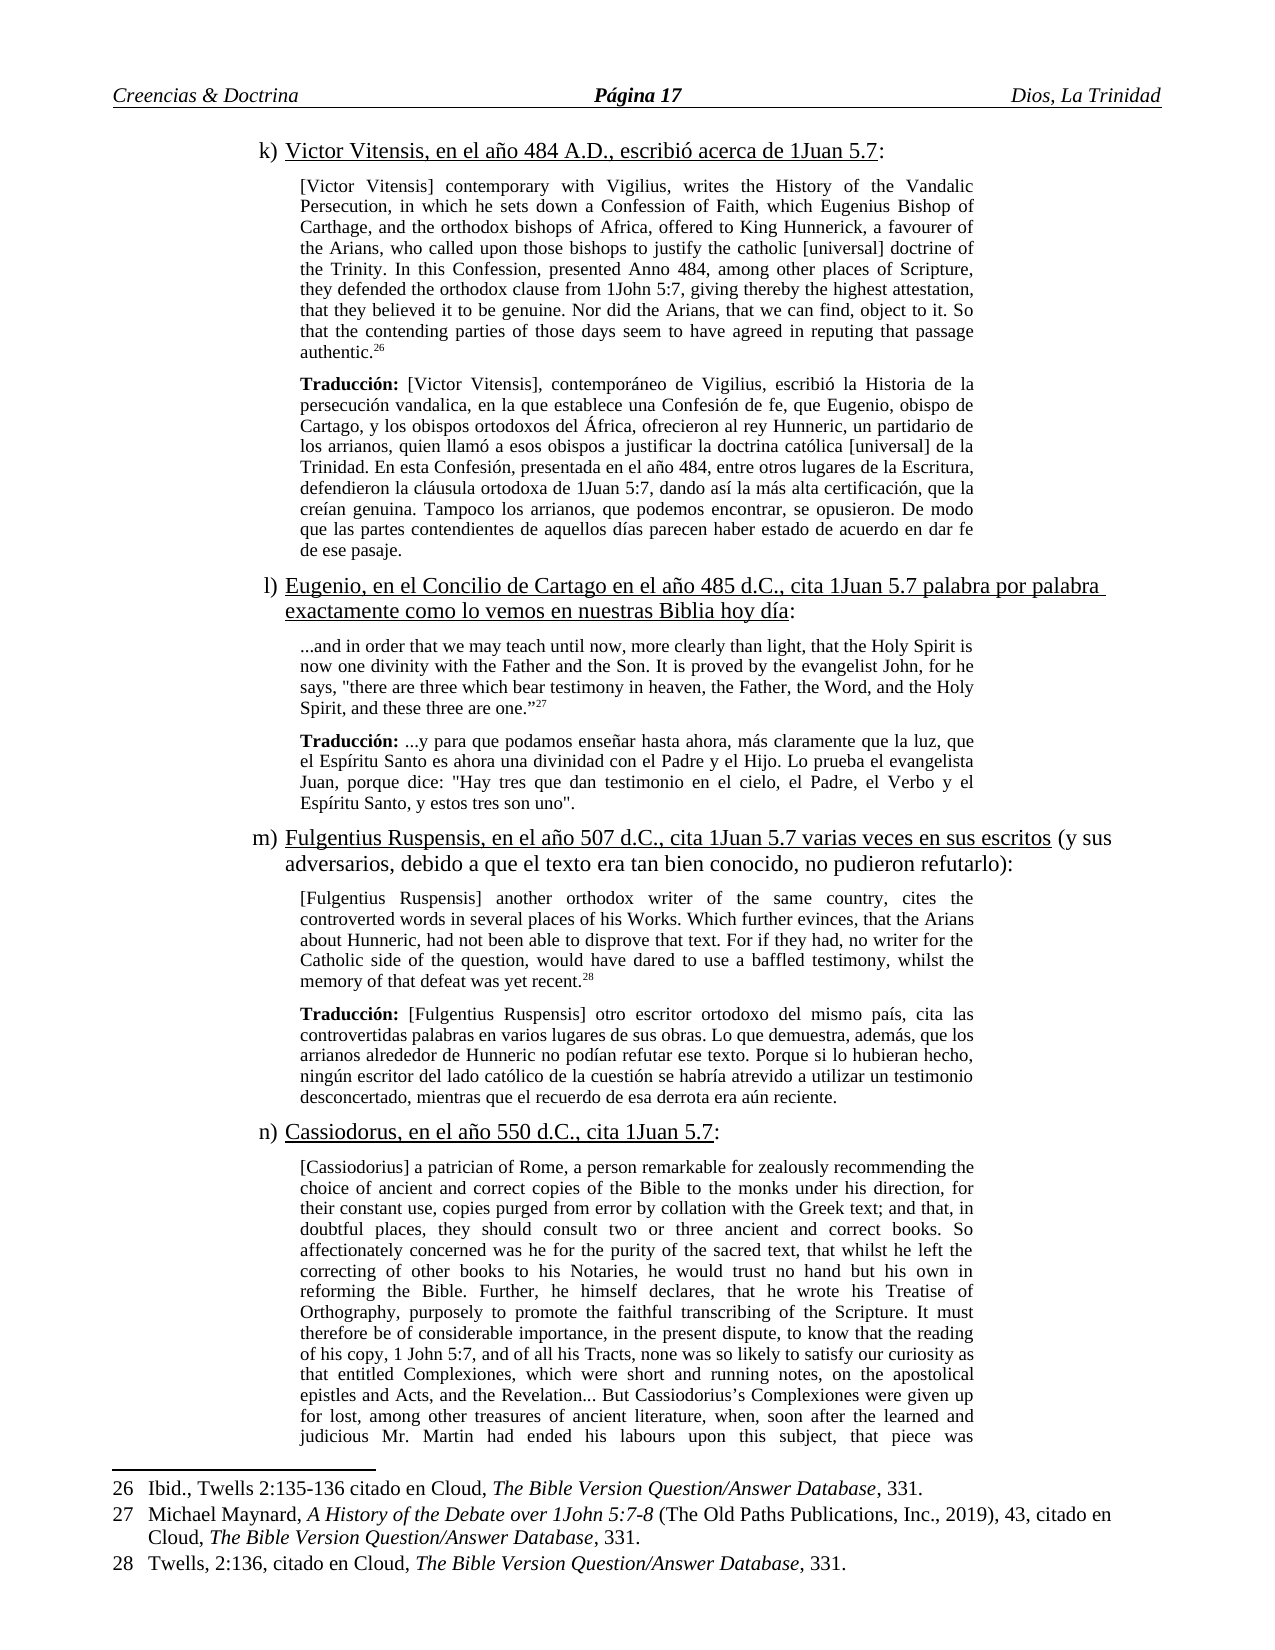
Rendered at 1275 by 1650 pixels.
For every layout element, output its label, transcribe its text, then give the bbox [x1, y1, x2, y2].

text Traducción: [Victor Vitensis], contemporáneo de Vigilius, escribió la Historia de la persecución vandalica, en la que establece una Confesión de fe, que Eugenio, obispo de Cartago, y los obispos ortodoxos del África, ofrecieron al rey Hunneric, un partidario de los arrianos, quien llamó a esos obispos a justificar la doctrina católica [universal] de la Trinidad. En esta Confesión, presentada en el año 484, entre otros lugares de la Escritura, defendieron la cláusula ortodoxa de 1Juan 5:7, dando así la más alta certificación, que la creían genuina. Tampoco los arrianos, que podemos encontrar, se opusieron. De modo que las partes contendientes de aquellos días parecen haber estado de acuerdo en dar fe de ese pasaje. [300, 374, 975, 561]
text [Victor Vitensis] contemporary with Vigilius, writes the History of the Vandalic Persecution, in which he sets down a Confession of Faith, which Eugenius Bishop of Carthage, and the orthodox bishops of Africa, offered to King Hunnerick, a favourer of the Arians, who called upon those bishops to justify the catholic [universal] doctrine of the Trinity. In this Confession, presented Anno 484, among other places of Scripture, they defended the orthodox clause from 1John 5:7, giving thereby the highest attestation, that they believed it to be genuine. Nor did the Arians, that we can find, object to it. So that the contending parties of those days seem to have agreed in reputing that passage authentic. [300, 176, 975, 362]
text Traducción: ...y para que podamos enseñar hasta ahora, más claramente que la luz, que el Espíritu Santo es ahora una divinidad con el Padre y el Hijo. Lo prueba el evangelista Juan, porque dice: "Hay tres que dan testimonio en el cielo, el Padre, el Verbo y el Espíritu Santo, y estos tres son uno". [300, 730, 975, 813]
text Twells, 2:136, citado en Cloud, The Bible Version Question/Answer Database, 331. [112, 1552, 1162, 1575]
list Cassiodorus, en el año 550 d.C., cita 1Juan 5.7: [225, 1119, 1162, 1145]
text [Fulgentius Ruspensis] another orthodox writer of the same country, cites the controverted words in several places of his Works. Which further evinces, that the Arians about Hunneric, had not been able to disprove that text. For if they had, no writer for the Catholic side of the question, would have dared to use a baffled testimony, whilst the memory of that defeat was yet recent. [300, 888, 975, 992]
list Eugenio, en el Concilio de Cartago en el año 485 d.C., cita 1Juan 5.7 palabra por palabra exactamente como lo vemos en nuestras Biblia hoy día: [225, 573, 1162, 623]
text ...and in order that we may teach until now, more clearly than light, that the Holy Spirit is now one divinity with the Father and the Son. It is proved by the evangelist John, for he says, "there are three which bear testimony in heaven, the Father, the Word, and the Holy Spirit, and these three are one.” [300, 635, 975, 718]
text Michael Maynard, A History of the Debate over 1John 5:7-8 (The Old Paths Publications, Inc., 2019), 43, citado en Cloud, The Bible Version Question/Answer Database, 331. [112, 1503, 1162, 1549]
text [Cassiodorius] a patrician of Rome, a person remarkable for zealously recommending the choice of ancient and correct copies of the Bible to the monks under his direction, for their constant use, copies purged from error by collation with the Greek text; and that, in doubtful places, they should consult two or three ancient and correct books. So affectionately concerned was he for the purity of the sacred text, that whilst he left the correcting of other books to his Notaries, he would trust no hand but his own in reforming the Bible. Further, he himself declares, that he wrote his Treatise of Orthography, purposely to promote the faithful transcribing of the Scripture. It must therefore be of considerable importance, in the present dispute, to know that the reading of his copy, 1 John 5:7, and of all his Tracts, none was so likely to satisfy our curiosity as that entitled Complexiones, which were short and running notes, on the apostolical epistles and Acts, and the Revelation... But Cassiodorius’s Complexiones were given up for lost, among other treasures of ancient literature, when, soon after the learned and judicious Mr. Martin had ended his labours upon this subject, that piece was [300, 1157, 975, 1447]
text Ibid., Twells 2:135-136 citado en Cloud, The Bible Version Question/Answer Database, 331. [112, 1476, 1162, 1499]
list Fulgentius Ruspensis, en el año 507 d.C., cita 1Juan 5.7 varias veces en sus escritos (y sus adversarios, debido a que el texto era tan bien conocido, no pudieron refutarlo): [225, 825, 1162, 876]
list Victor Vitensis, en el año 484 A.D., escribió acerca de 1Juan 5.7: [225, 138, 1162, 163]
text Traducción: [Fulgentius Ruspensis] otro escritor ortodoxo del mismo país, cita las controvertidas palabras en varios lugares de sus obras. Lo que demuestra, además, que los arrianos alrededor de Hunneric no podían refutar ese texto. Porque si lo hubieran hecho, ningún escritor del lado católico de la cuestión se habría atrevido a utilizar un testimonio desconcertado, mientras que el recuerdo de esa derrota era aún reciente. [300, 1004, 975, 1107]
